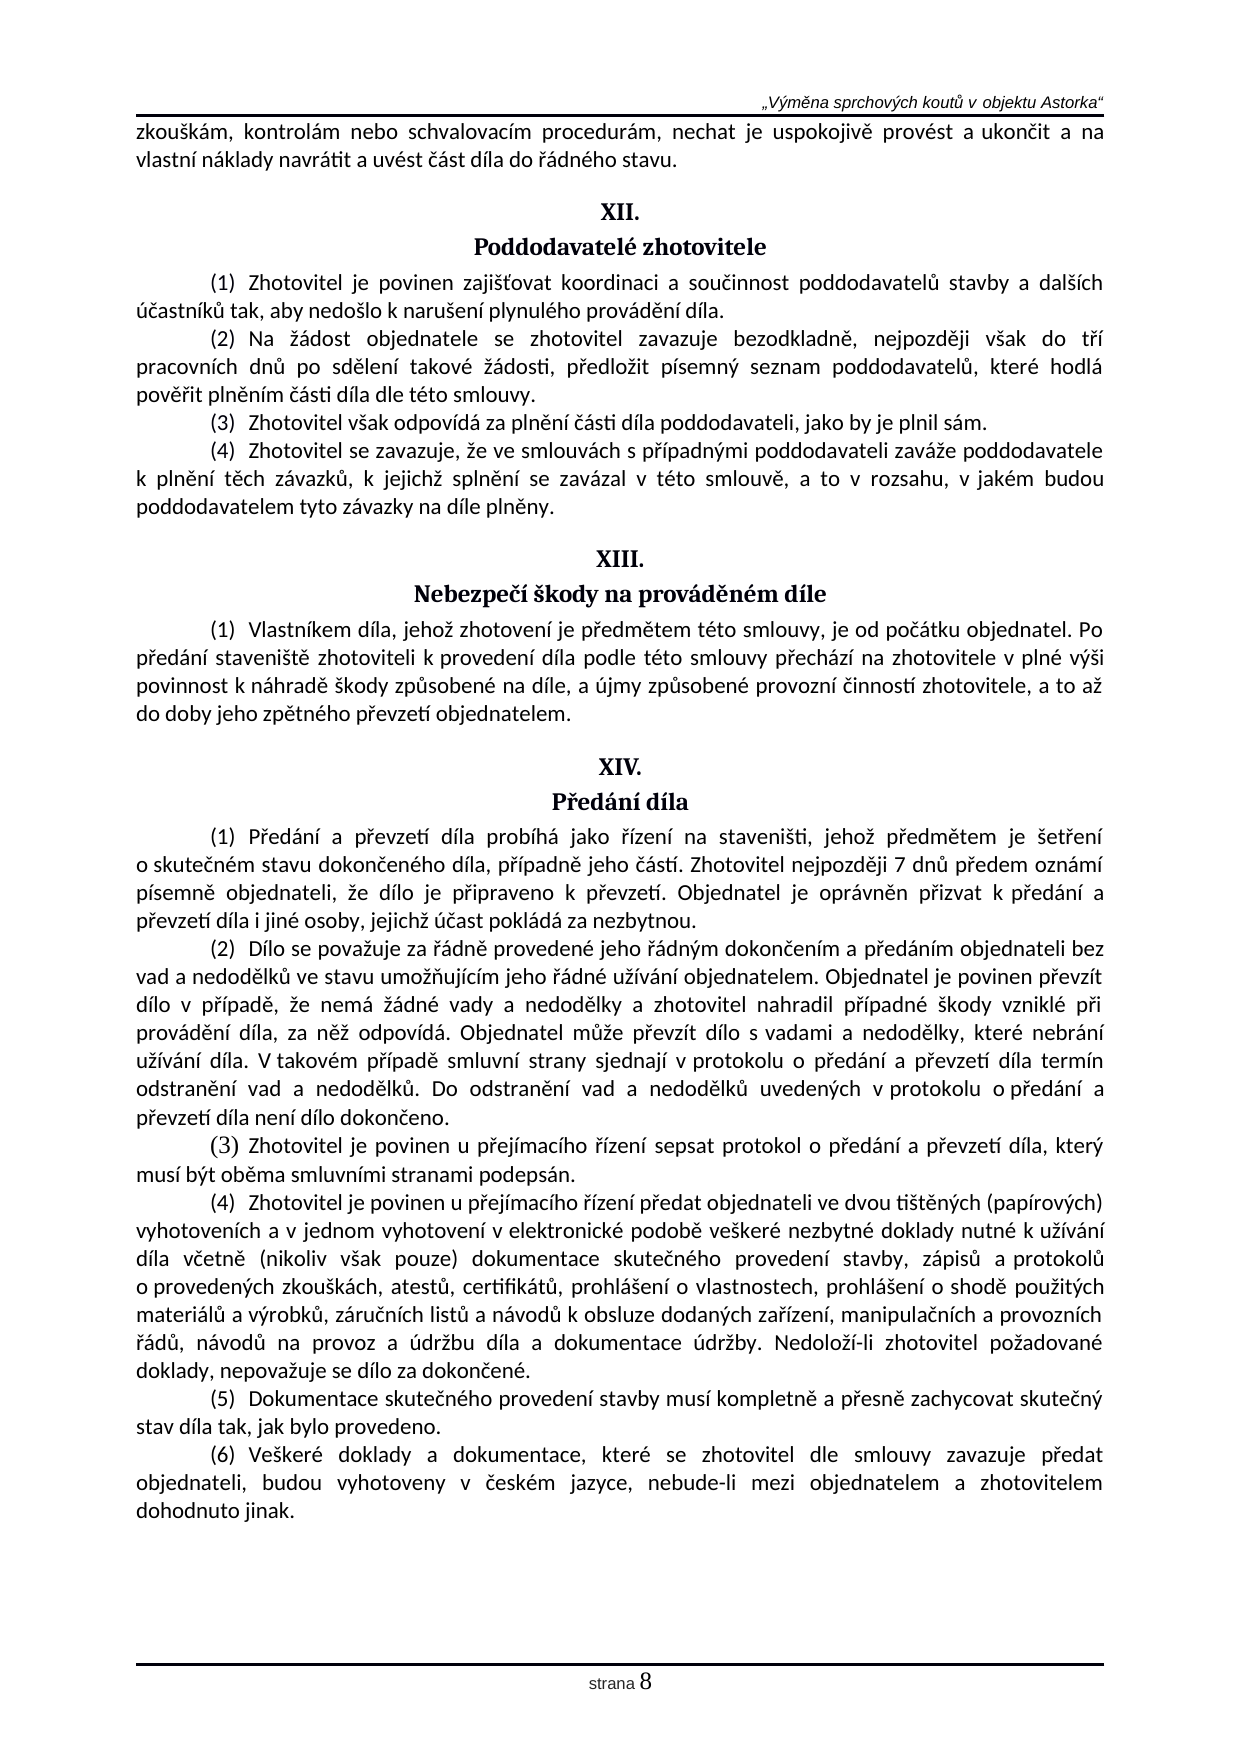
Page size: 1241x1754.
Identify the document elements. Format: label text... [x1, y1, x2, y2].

list Na žádost objednatele se zhotovitel zavazuje bezodkladně, nejpozději však do tří pracovních dnů po sdělení takové žádosti, předložit písemný seznam poddodavatelů, které hodlá pověřit plněním části díla dle této smlouvy. [136, 324, 1104, 408]
text Nebezpečí škody na prováděném díle [136, 580, 1104, 609]
list Zhotovitel je povinen zajišťovat koordinaci a součinnost poddodavatelů stavby a dalších účastníků tak, aby nedošlo k narušení plynulého provádění díla. [136, 268, 1104, 324]
list Zhotovitel se zavazuje, že ve smlouvách s případnými poddodavateli zaváže poddodavatele k plnění těch závazků, k jejichž splnění se zavázal v této smlouvě, a to v rozsahu, v jakém budou poddodavatelem tyto závazky na díle plněny. [136, 436, 1104, 520]
text Předání díla [136, 787, 1104, 816]
list zkouškám, kontrolám nebo schvalovacím procedurám, nechat je uspokojivě provést a ukončit a na vlastní náklady navrátit a uvést část díla do řádného stavu. [136, 117, 1104, 173]
list Předání a převzetí díla probíhá jako řízení na staveništi, jehož předmětem je šetření o skutečném stavu dokončeného díla, případně jeho částí. Zhotovitel nejpozději 7 dnů předem oznámí písemně objednateli, že dílo je připraveno k převzetí. Objednatel je oprávněn přizvat k předání a převzetí díla i jiné osoby, jejichž účast pokládá za nezbytnou. [136, 822, 1104, 934]
text XIV. [136, 752, 1104, 781]
list Zhotovitel však odpovídá za plnění části díla poddodavateli, jako by je plnil sám. [136, 408, 1104, 436]
list Veškeré doklady a dokumentace, které se zhotovitel dle smlouvy zavazuje předat objednateli, budou vyhotoveny v českém jazyce, nebude-li mezi objednatelem a zhotovitelem dohodnuto jinak. [136, 1440, 1104, 1524]
list Zhotovitel je povinen u přejímacího řízení sepsat protokol o předání a převzetí díla, který musí být oběma smluvními stranami podepsán. [136, 1131, 1104, 1188]
text XIII. [136, 545, 1104, 574]
list Vlastníkem díla, jehož zhotovení je předmětem této smlouvy, je od počátku objednatel. Po předání staveniště zhotoviteli k provedení díla podle této smlouvy přechází na zhotovitele v plné výši povinnost k náhradě škody způsobené na díle, a újmy způsobené provozní činností zhotovitele, a to až do doby jeho zpětného převzetí objednatelem. [136, 615, 1104, 727]
list Dokumentace skutečného provedení stavby musí kompletně a přesně zachycovat skutečný stav díla tak, jak bylo provedeno. [136, 1384, 1104, 1440]
text Poddodavatelé zhotovitele [136, 233, 1104, 262]
list Zhotovitel je povinen u přejímacího řízení předat objednateli ve dvou tištěných (papírových) vyhotoveních a v jednom vyhotovení v elektronické podobě veškeré nezbytné doklady nutné k užívání díla včetně (nikoliv však pouze) dokumentace skutečného provedení stavby, zápisů a protokolů o provedených zkouškách, atestů, certifikátů, prohlášení o vlastnostech, prohlášení o shodě použitých materiálů a výrobků, záručních listů a návodů k obsluze dodaných zařízení, manipulačních a provozních řádů, návodů na provoz a údržbu díla a dokumentace údržby. Nedoloží-li zhotovitel požadované doklady, nepovažuje se dílo za dokončené. [136, 1188, 1104, 1384]
list Dílo se považuje za řádně provedené jeho řádným dokončením a předáním objednateli bez vad a nedodělků ve stavu umožňujícím jeho řádné užívání objednatelem. Objednatel je povinen převzít dílo v případě, že nemá žádné vady a nedodělky a zhotovitel nahradil případné škody vzniklé při provádění díla, za něž odpovídá. Objednatel může převzít dílo s vadami a nedodělky, které nebrání užívání díla. V takovém případě smluvní strany sjednají v protokolu o předání a převzetí díla termín odstranění vad a nedodělků. Do odstranění vad a nedodělků uvedených v protokolu o předání a převzetí díla není dílo dokončeno. [136, 934, 1104, 1131]
text XII. [136, 198, 1104, 227]
